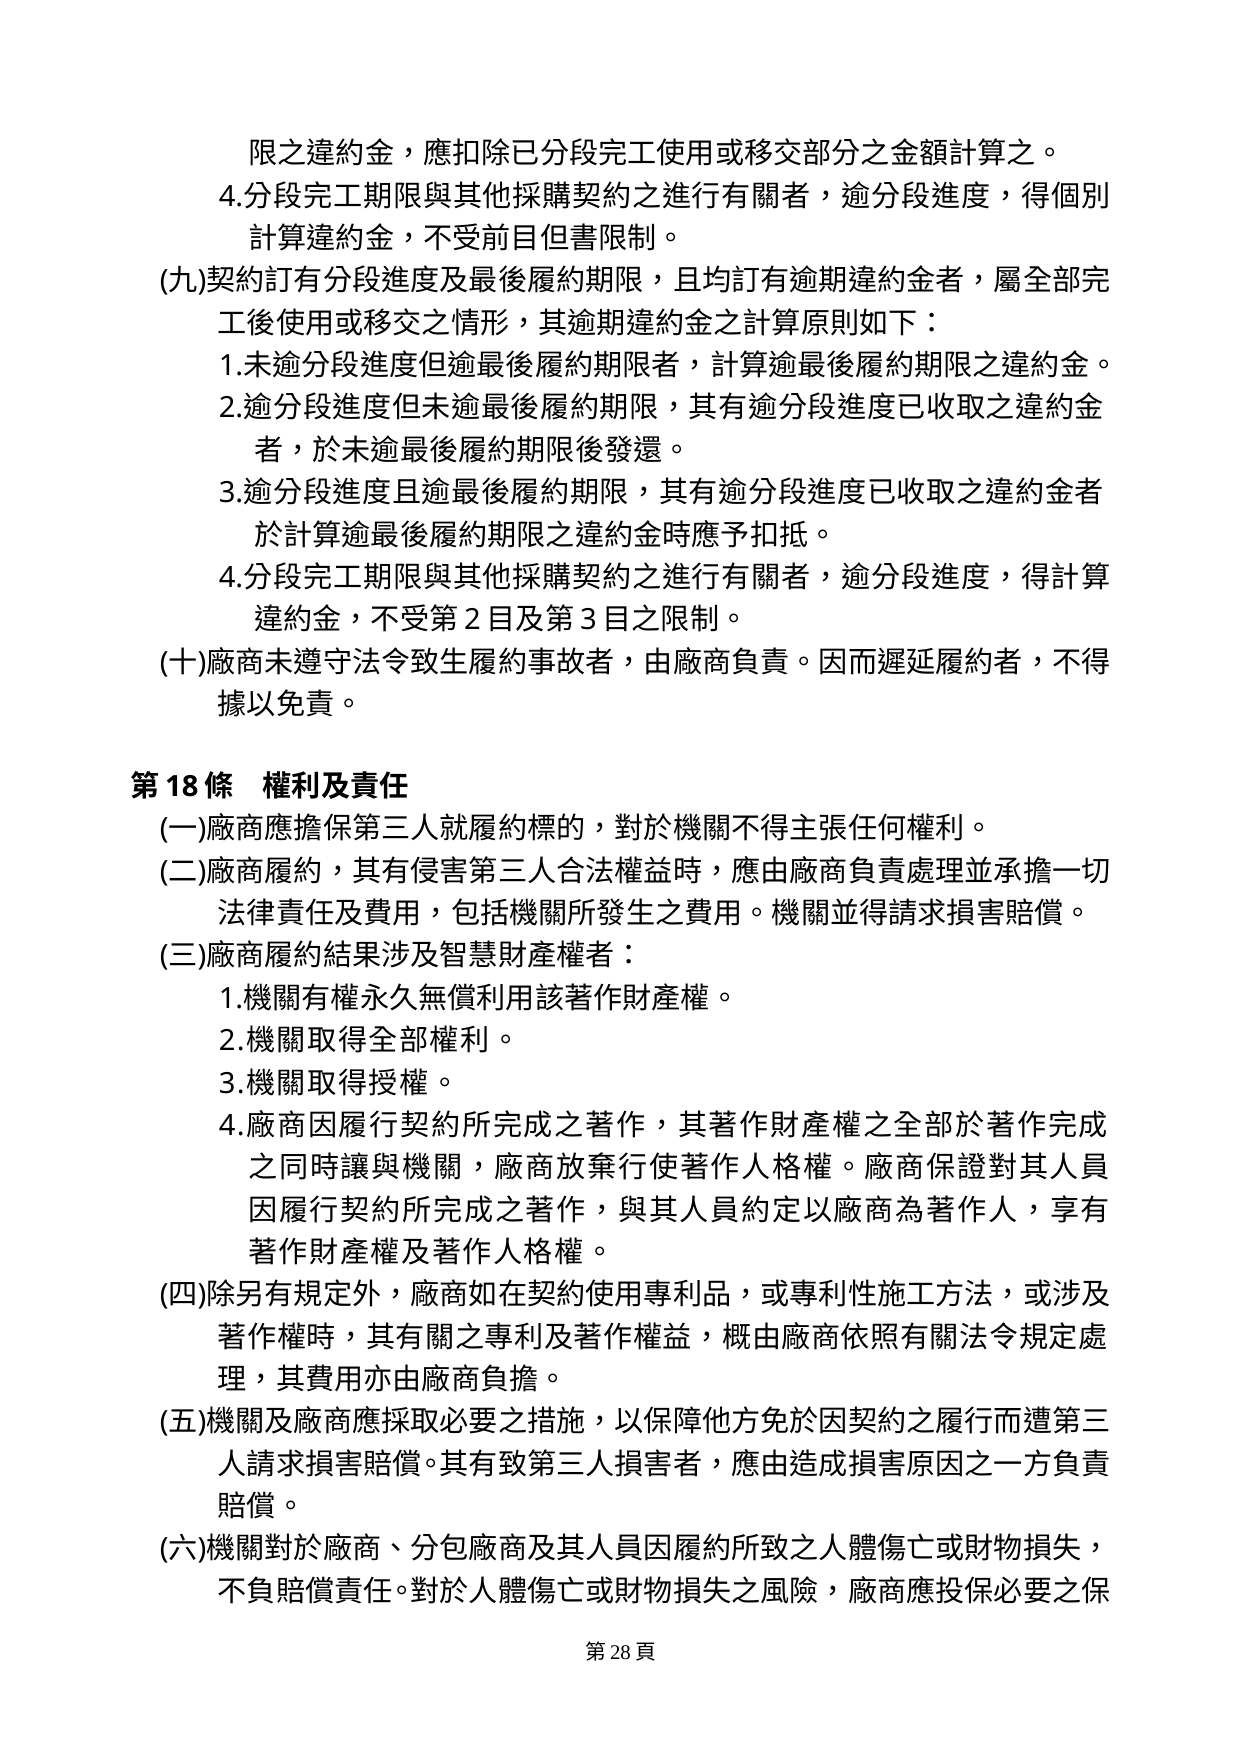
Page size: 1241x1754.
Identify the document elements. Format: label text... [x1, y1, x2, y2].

text 2.機關取得全部權利。 [218, 1017, 1110, 1059]
text 1.機關有權永久無償利用該著作財產權。 [218, 974, 1110, 1017]
text (三)廠商履約結果涉及智慧財產權者： [159, 932, 1110, 974]
text 3.逾分段進度且逾最後履約期限，其有逾分段進度已收取之違約金者，於計算逾最後履約期限之違約金時應予扣抵。 [218, 469, 1104, 553]
text (五)機關及廠商應採取必要之措施，以保障他方免於因契約之履行而遭第三人請求損害賠償。其有致第三人損害者，應由造成損害原因之一方負責賠償。 [159, 1398, 1110, 1525]
text 4.廠商因履行契約所完成之著作，其著作財產權之全部於著作完成之同時讓與機關，廠商放棄行使著作人格權。廠商保證對其人員因履行契約所完成之著作，與其人員約定以廠商為著作人，享有著作財產權及著作人格權。 [218, 1102, 1110, 1271]
text 4.分段完工期限與其他採購契約之進行有關者，逾分段進度，得計算違約金，不受第2目及第3目之限制。 [218, 553, 1110, 638]
text 第18條 權利及責任 [130, 762, 1110, 805]
text (四)除另有規定外，廠商如在契約使用專利品，或專利性施工方法，或涉及著作權時，其有關之專利及著作權益，概由廠商依照有關法令規定處理，其費用亦由廠商負擔。 [159, 1271, 1110, 1398]
text 3.機關取得授權。 [218, 1059, 1110, 1102]
text 4.分段完工期限與其他採購契約之進行有關者，逾分段進度，得個別計算違約金，不受前目但書限制。 [218, 172, 1110, 257]
text (一)廠商應擔保第三人就履約標的，對於機關不得主張任何權利。 [159, 805, 1110, 847]
text 限之違約金，應扣除已分段完工使用或移交部分之金額計算之。 [218, 130, 1110, 172]
text (十)廠商未遵守法令致生履約事故者，由廠商負責。因而遲延履約者，不得據以免責。 [159, 638, 1110, 723]
text (九)契約訂有分段進度及最後履約期限，且均訂有逾期違約金者，屬全部完工後使用或移交之情形，其逾期違約金之計算原則如下： [159, 257, 1110, 342]
text (二)廠商履約，其有侵害第三人合法權益時，應由廠商負責處理並承擔一切法律責任及費用，包括機關所發生之費用。機關並得請求損害賠償。 [159, 847, 1110, 932]
text 1.未逾分段進度但逾最後履約期限者，計算逾最後履約期限之違約金。 [218, 342, 1104, 384]
text (六)機關對於廠商、分包廠商及其人員因履約所致之人體傷亡或財物損失，不負賠償責任。對於人體傷亡或財物損失之風險，廠商應投保必要之保 [159, 1525, 1110, 1609]
text 2.逾分段進度但未逾最後履約期限，其有逾分段進度已收取之違約金者，於未逾最後履約期限後發還。 [218, 384, 1104, 469]
